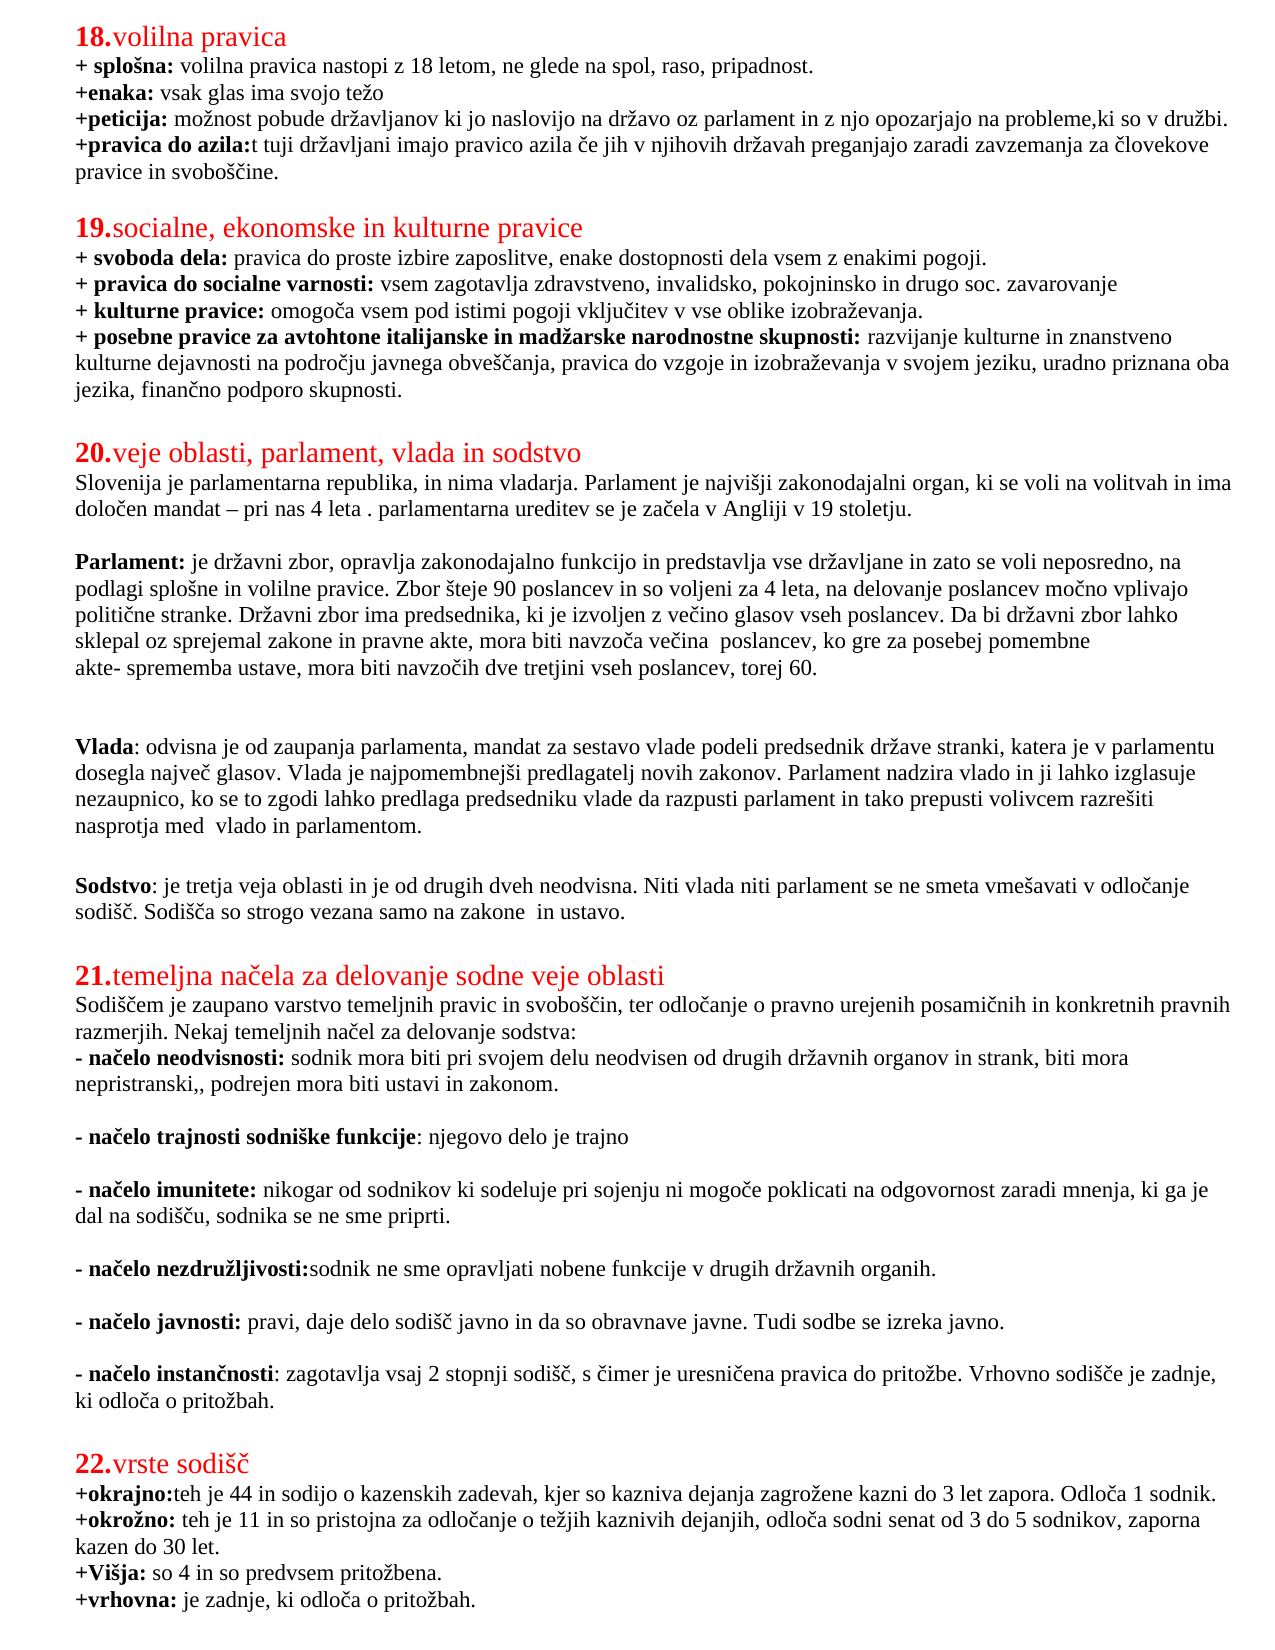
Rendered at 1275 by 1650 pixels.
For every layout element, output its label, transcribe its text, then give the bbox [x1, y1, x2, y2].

text +Višja: so 4 in so predvsem pritožbena. [75, 1559, 1237, 1586]
text - načelo instančnosti: zagotavlja vsaj 2 stopnji sodišč, s čimer je uresničena pravica do pritožbe. Vrhovno sodišče je zadnje, ki odloča o pritožbah. [75, 1360, 1237, 1413]
text Sodiščem je zaupano varstvo temeljnih pravic in svoboščin, ter odločanje o pravno urejenih posamičnih in konkretnih pravnih razmerjih. Nekaj temeljnih načel za delovanje sodstva: [75, 991, 1237, 1044]
list volilna pravica [75, 19, 1237, 52]
text - načelo imunitete: nikogar od sodnikov ki sodeluje pri sojenju ni mogoče poklicati na odgovornost zaradi mnenja, ki ga je dal na sodišču, sodnika se ne sme priprti. [75, 1176, 1237, 1229]
text + kulturne pravice: omogoča vsem pod istimi pogoji vključitev v vse oblike izobraževanja. [75, 297, 1237, 323]
text + splošna: volilna pravica nastopi z 18 letom, ne glede na spol, raso, pripadnost. [75, 52, 1237, 79]
text +okrajno:teh je 44 in sodijo o kazenskih zadevah, kjer so kazniva dejanja zagrožene kazni do 3 let zapora. Odloča 1 sodnik. [75, 1480, 1237, 1507]
list veje oblasti, parlament, vlada in sodstvo [75, 436, 1237, 469]
text akte- sprememba ustave, mora biti navzočih dve tretjini vseh poslancev, torej 60. [75, 654, 1237, 680]
text +okrožno: teh je 11 in so pristojna za odločanje o težjih kaznivih dejanjih, odloča sodni senat od 3 do 5 sodnikov, zaporna kazen do 30 let. [75, 1507, 1237, 1559]
text Sodstvo: je tretja veja oblasti in je od drugih dveh neodvisna. Niti vlada niti parlament se ne smeta vmešavati v odločanje sodišč. Sodišča so strogo vezana samo na zakone in ustavo. [75, 872, 1237, 924]
list vrste sodišč [75, 1447, 1237, 1480]
text + svoboda dela: pravica do proste izbire zaposlitve, enake dostopnosti dela vsem z enakimi pogoji. [75, 244, 1237, 270]
text +pravica do azila:t tuji državljani imajo pravico azila če jih v njihovih državah preganjajo zaradi zavzemanja za človekove pravice in svoboščine. [75, 131, 1237, 184]
list temeljna načela za delovanje sodne veje oblasti [75, 958, 1237, 991]
text - načelo neodvisnosti: sodnik mora biti pri svojem delu neodvisen od drugih državnih organov in strank, biti mora nepristranski,, podrejen mora biti ustavi in zakonom. [75, 1044, 1237, 1097]
text - načelo javnosti: pravi, daje delo sodišč javno in da so obravnave javne. Tudi sodbe se izreka javno. [75, 1308, 1237, 1334]
text + pravica do socialne varnosti: vsem zagotavlja zdravstveno, invalidsko, pokojninsko in drugo soc. zavarovanje [75, 270, 1237, 297]
text - načelo trajnosti sodniške funkcije: njegovo delo je trajno [75, 1123, 1237, 1149]
list socialne, ekonomske in kulturne pravice [75, 210, 1237, 244]
text Slovenija je parlamentarna republika, in nima vladarja. Parlament je najvišji zakonodajalni organ, ki se voli na volitvah in ima določen mandat – pri nas 4 leta . parlamentarna ureditev se je začela v Angliji v 19 stoletju. [75, 469, 1237, 522]
text +peticija: možnost pobude državljanov ki jo naslovijo na državo oz parlament in z njo opozarjajo na probleme,ki so v družbi. [75, 105, 1237, 131]
text + posebne pravice za avtohtone italijanske in madžarske narodnostne skupnosti: razvijanje kulturne in znanstveno kulturne dejavnosti na področju javnega obveščanja, pravica do vzgoje in izobraževanja v svojem jeziku, uradno priznana oba jezika, finančno podporo skupnosti. [75, 323, 1237, 402]
text Vlada: odvisna je od zaupanja parlamenta, mandat za sestavo vlade podeli predsednik države stranki, katera je v parlamentu dosegla največ glasov. Vlada je najpomembnejši predlagatelj novih zakonov. Parlament nadzira vlado in ji lahko izglasuje nezaupnico, ko se to zgodi lahko predlaga predsedniku vlade da razpusti parlament in tako prepusti volivcem razrešiti nasprotja med vlado in parlamentom. [75, 733, 1237, 838]
text +enaka: vsak glas ima svojo težo [75, 79, 1237, 105]
text Parlament: je državni zbor, opravlja zakonodajalno funkcijo in predstavlja vse državljane in zato se voli neposredno, na podlagi splošne in volilne pravice. Zbor šteje 90 poslancev in so voljeni za 4 leta, na delovanje poslancev močno vplivajo politične stranke. Državni zbor ima predsednika, ki je izvoljen z večino glasov vseh poslancev. Da bi državni zbor lahko sklepal oz sprejemal zakone in pravne akte, mora biti navzoča večina poslancev, ko gre za posebej pomembne [75, 548, 1237, 654]
text +vrhovna: je zadnje, ki odloča o pritožbah. [75, 1586, 1237, 1612]
text - načelo nezdružljivosti:sodnik ne sme opravljati nobene funkcije v drugih državnih organih. [75, 1255, 1237, 1281]
